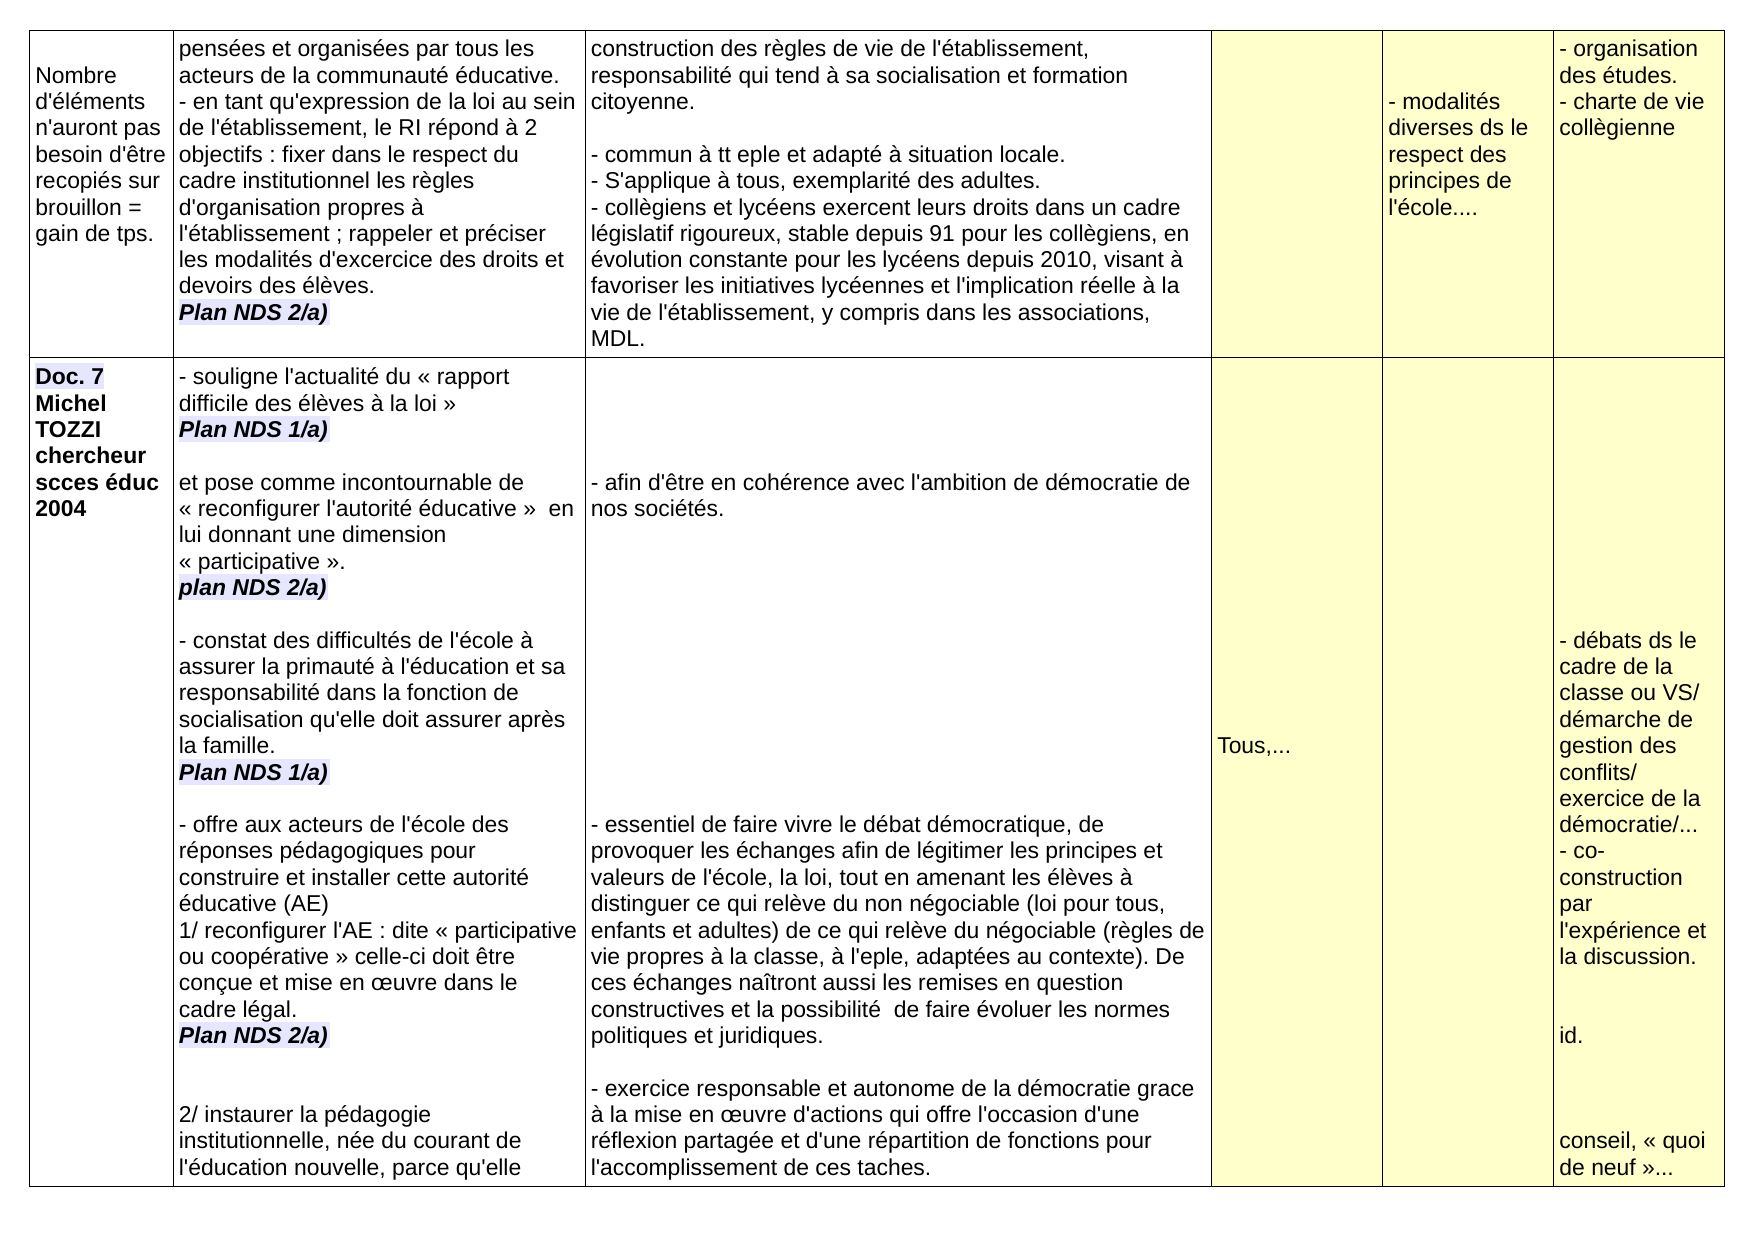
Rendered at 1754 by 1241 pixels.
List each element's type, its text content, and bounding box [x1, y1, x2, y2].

table_cell [1383, 358, 1553, 1186]
table_cell Doc. 7 Michel TOZZI chercheur scces éduc 2004 [30, 358, 173, 1186]
table_cell - organisation des études. - charte de vie collègienne [1554, 31, 1724, 357]
table_cell Nombre d'éléments n'auront pas besoin d'être recopiés sur brouillon = gain de tps. [30, 31, 173, 357]
table_cell construction des règles de vie de l'établissement, responsabilité qui tend à sa socialisation et formation citoyenne. - commun à tt eple et adapté à situation locale. - S'applique à tous, exemplarité des adultes. - collègiens et lycéens exercent leurs droits dans un cadre législatif rigoureux, stable depuis 91 pour les collègiens, en évolution constante pour les lycéens depuis 2010, visant à favoriser les initiatives lycéennes et l'implication réelle à la vie de l'établissement, y compris dans les associations, MDL. [586, 31, 1211, 357]
table_cell - afin d'être en cohérence avec l'ambition de démocratie de nos sociétés. - essentiel de faire vivre le débat démocratique, de provoquer les échanges afin de légitimer les principes et valeurs de l'école, la loi, tout en amenant les élèves à distinguer ce qui relève du non négociable (loi pour tous, enfants et adultes) de ce qui relève du négociable (règles de vie propres à la classe, à l'eple, adaptées au contexte). De ces échanges naîtront aussi les remises en question constructives et la possibilité de faire évoluer les normes politiques et juridiques. - exercice responsable et autonome de la démocratie grace à la mise en œuvre d'actions qui offre l'occasion d'une réflexion partagée et d'une répartition de fonctions pour l'accomplissement de ces taches. [586, 358, 1211, 1186]
table_cell - souligne l'actualité du « rapport difficile des élèves à la loi » Plan NDS 1/a) et pose comme incontournable de « reconfigurer l'autorité éducative » en lui donnant une dimension « participative ». plan NDS 2/a) - constat des difficultés de l'école à assurer la primauté à l'éducation et sa responsabilité dans la fonction de socialisation qu'elle doit assurer après la famille. Plan NDS 1/a) - offre aux acteurs de l'école des réponses pédagogiques pour construire et installer cette autorité éducative (AE) 1/ reconfigurer l'AE : dite « participative ou coopérative » celle-ci doit être conçue et mise en œuvre dans le cadre légal. Plan NDS 2/a) 2/ instaurer la pédagogie institutionnelle, née du courant de l'éducation nouvelle, parce qu'elle [174, 358, 585, 1186]
table_cell - modalités diverses ds le respect des principes de l'école.... [1383, 31, 1553, 357]
table_cell Tous,... [1212, 358, 1382, 1186]
table_cell [1212, 31, 1382, 357]
table_cell - débats ds le cadre de la classe ou VS/ démarche de gestion des conflits/ exercice de la démocratie/... - co-construction par l'expérience et la discussion. id. conseil, « quoi de neuf »... [1554, 358, 1724, 1186]
table_cell pensées et organisées par tous les acteurs de la communauté éducative. - en tant qu'expression de la loi au sein de l'établissement, le RI répond à 2 objectifs : fixer dans le respect du cadre institutionnel les règles d'organisation propres à l'établissement ; rappeler et préciser les modalités d'excercice des droits et devoirs des élèves. Plan NDS 2/a) [174, 31, 585, 357]
